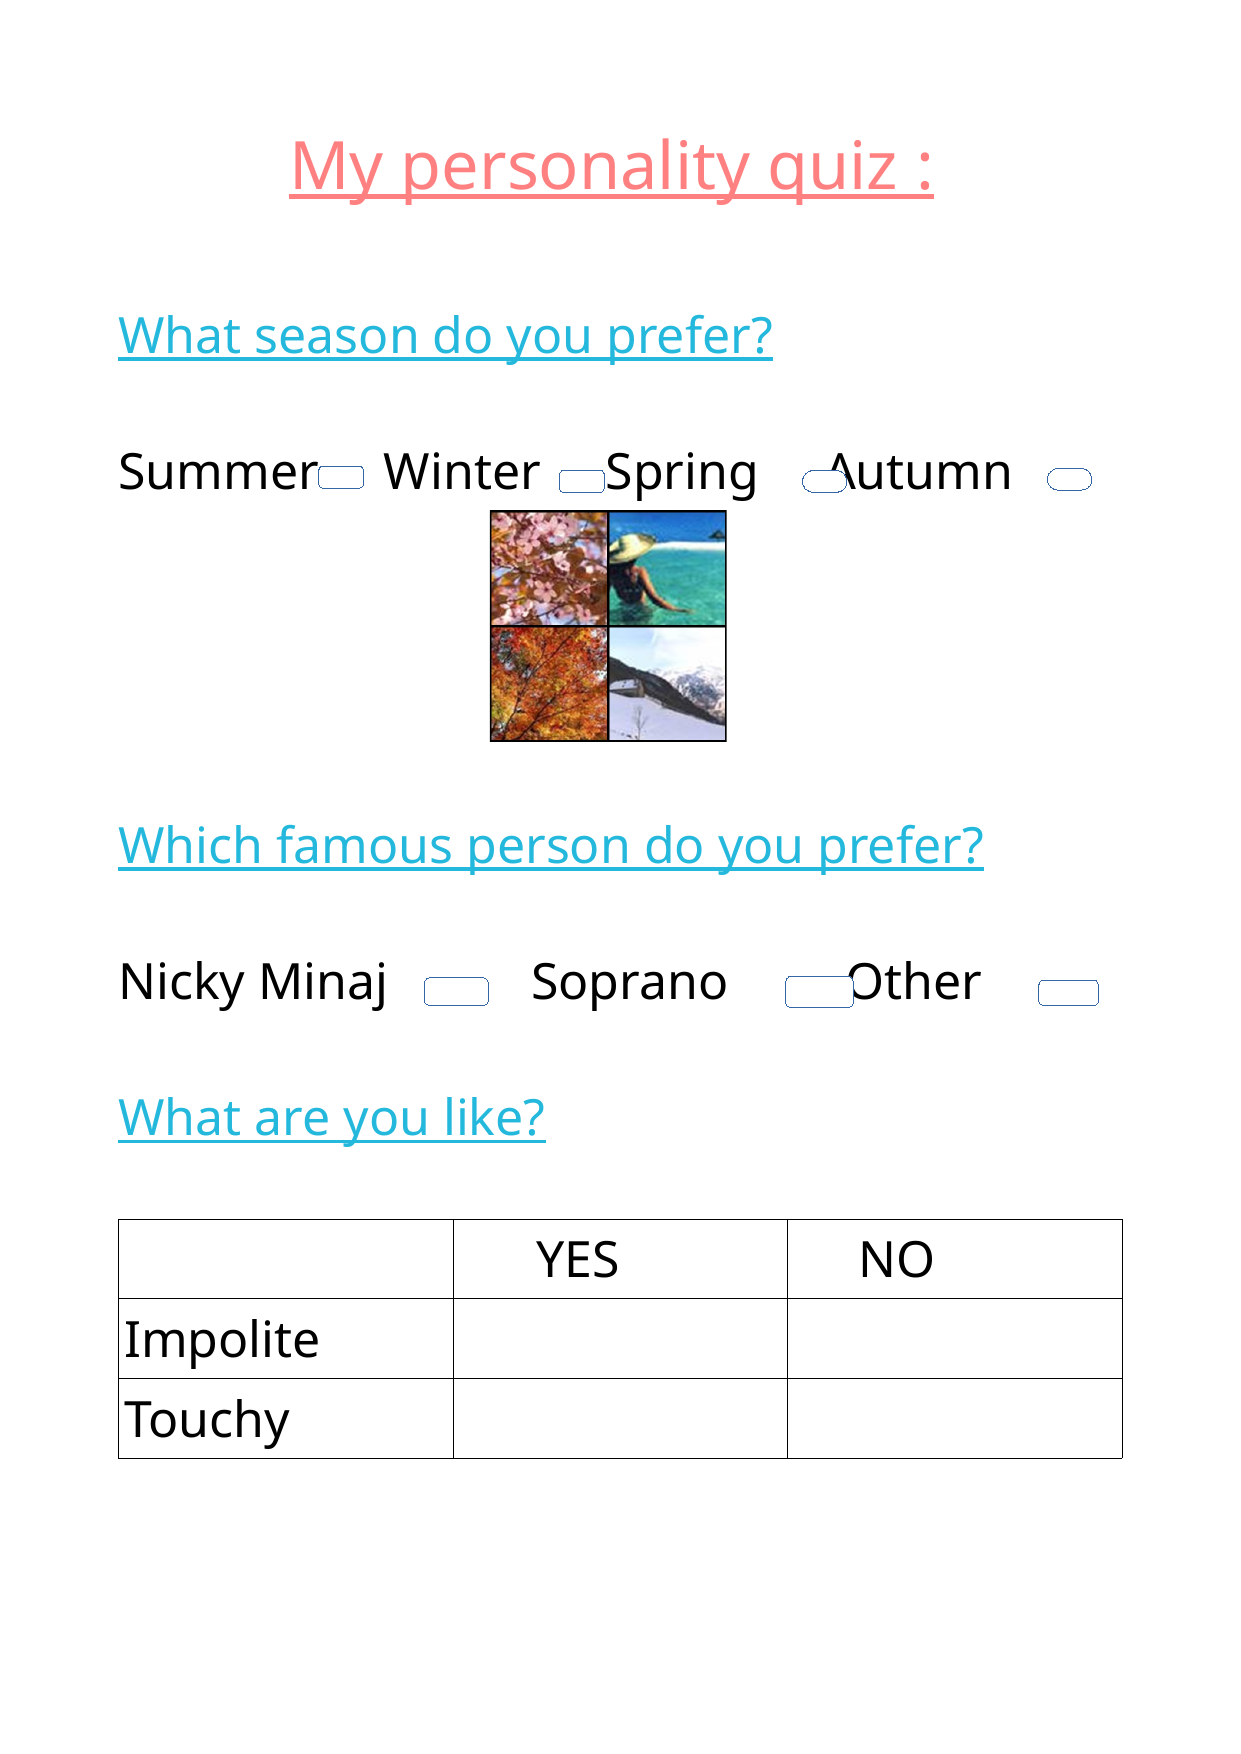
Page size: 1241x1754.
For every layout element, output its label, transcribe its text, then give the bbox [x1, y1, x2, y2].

picture [489, 510, 727, 742]
text Summer Winter Spring Autumn [118, 436, 1122, 504]
table_cell [788, 1379, 1122, 1458]
table_cell [454, 1299, 787, 1378]
table_header NO [788, 1220, 1122, 1298]
table_cell Impolite [119, 1299, 453, 1378]
text What are you like? [118, 1082, 1122, 1151]
table_cell [454, 1379, 787, 1458]
text Nicky Minaj Soprano Other [118, 946, 1122, 1014]
table_cell [788, 1299, 1122, 1378]
text What season do you prefer? [118, 300, 1122, 368]
text Which famous person do you prefer? [118, 810, 1122, 878]
table_header YES [454, 1220, 787, 1298]
table_cell Touchy [119, 1379, 453, 1458]
table_header [119, 1220, 453, 1298]
text My personality quiz : [118, 118, 1122, 209]
